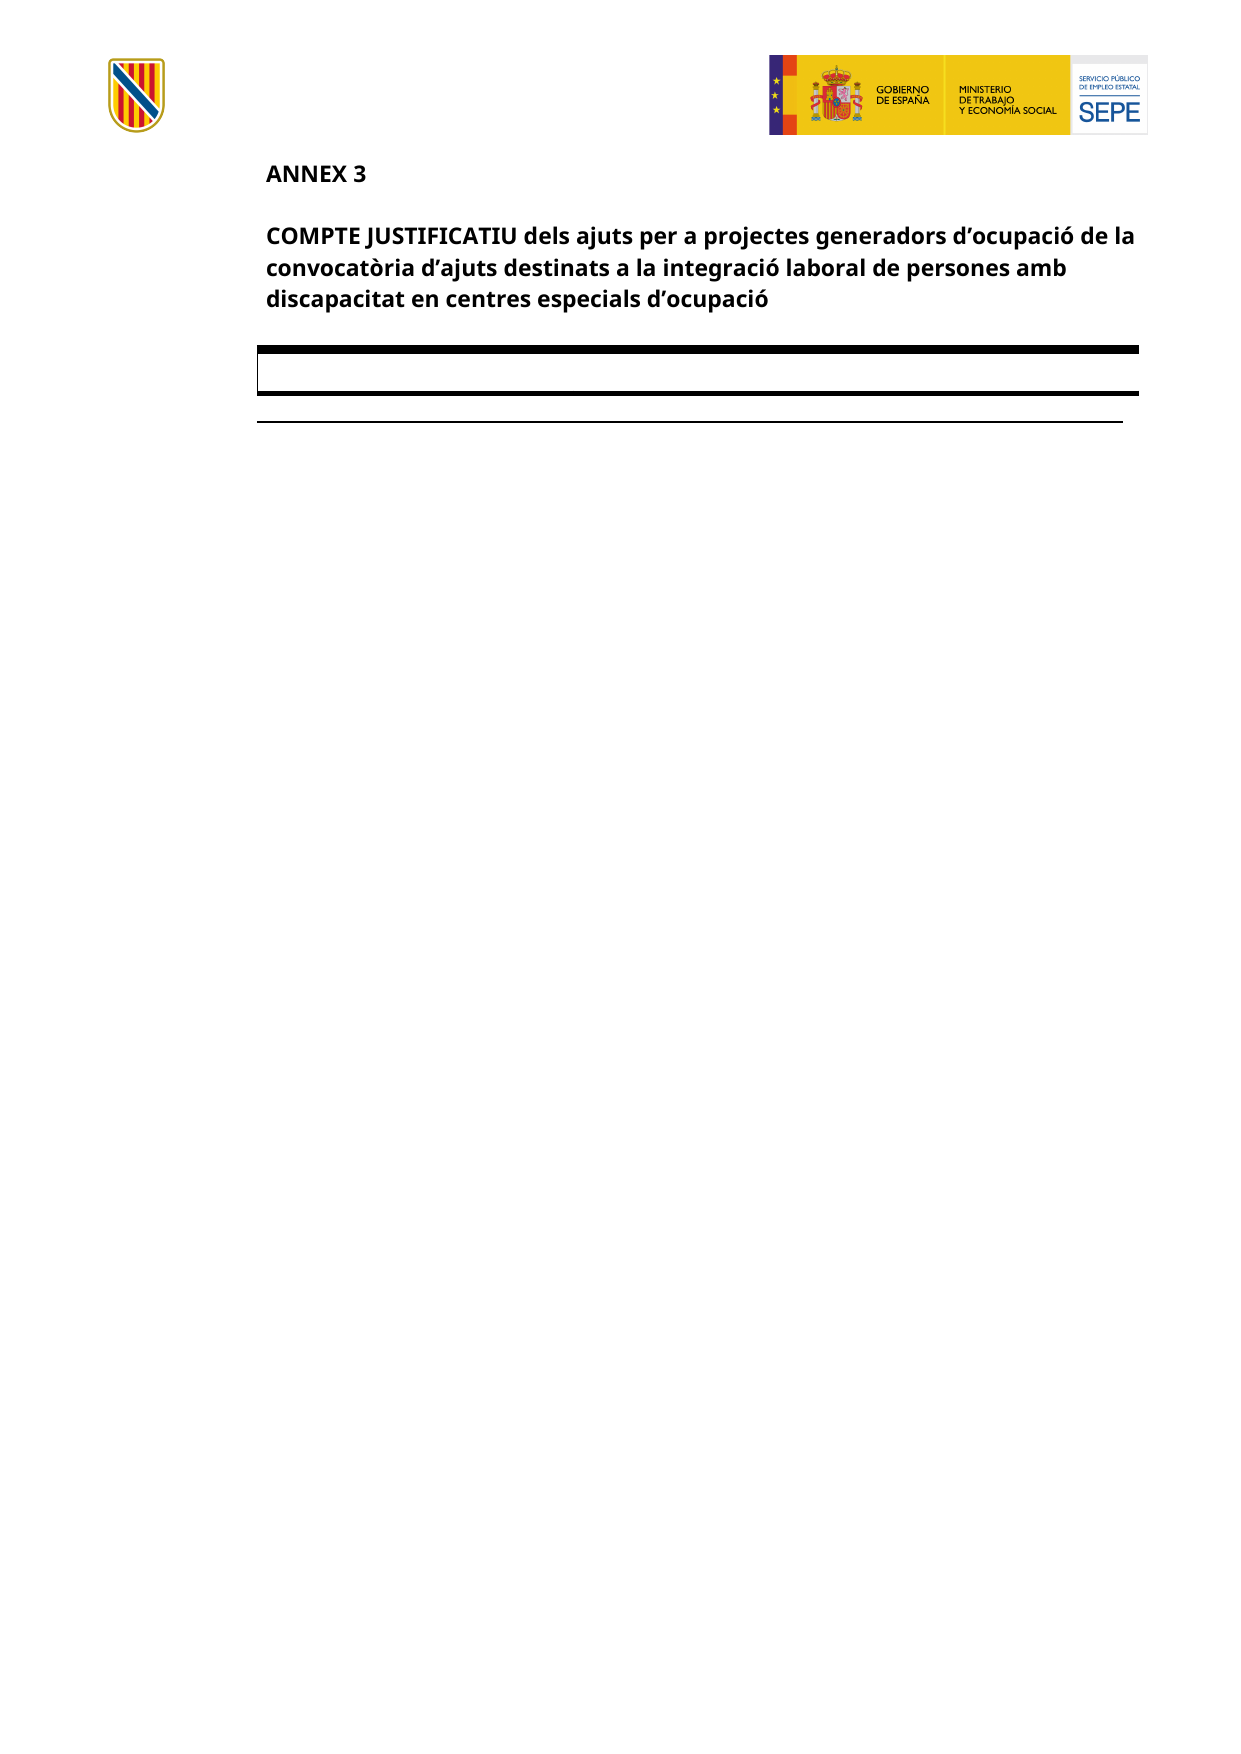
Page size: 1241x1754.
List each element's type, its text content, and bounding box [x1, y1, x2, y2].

text ANNEX 3 [266, 158, 1152, 189]
text COMPTE JUSTIFICATIU dels ajuts per a projectes generadors d’ocupació de la convocatòria d’ajuts destinats a la integració laboral de persones amb discapacitat en centres especials d’ocupació [266, 220, 1152, 314]
table_cell [258, 354, 574, 391]
table_cell [574, 354, 1139, 391]
picture [90, 30, 183, 161]
picture [769, 55, 1148, 135]
